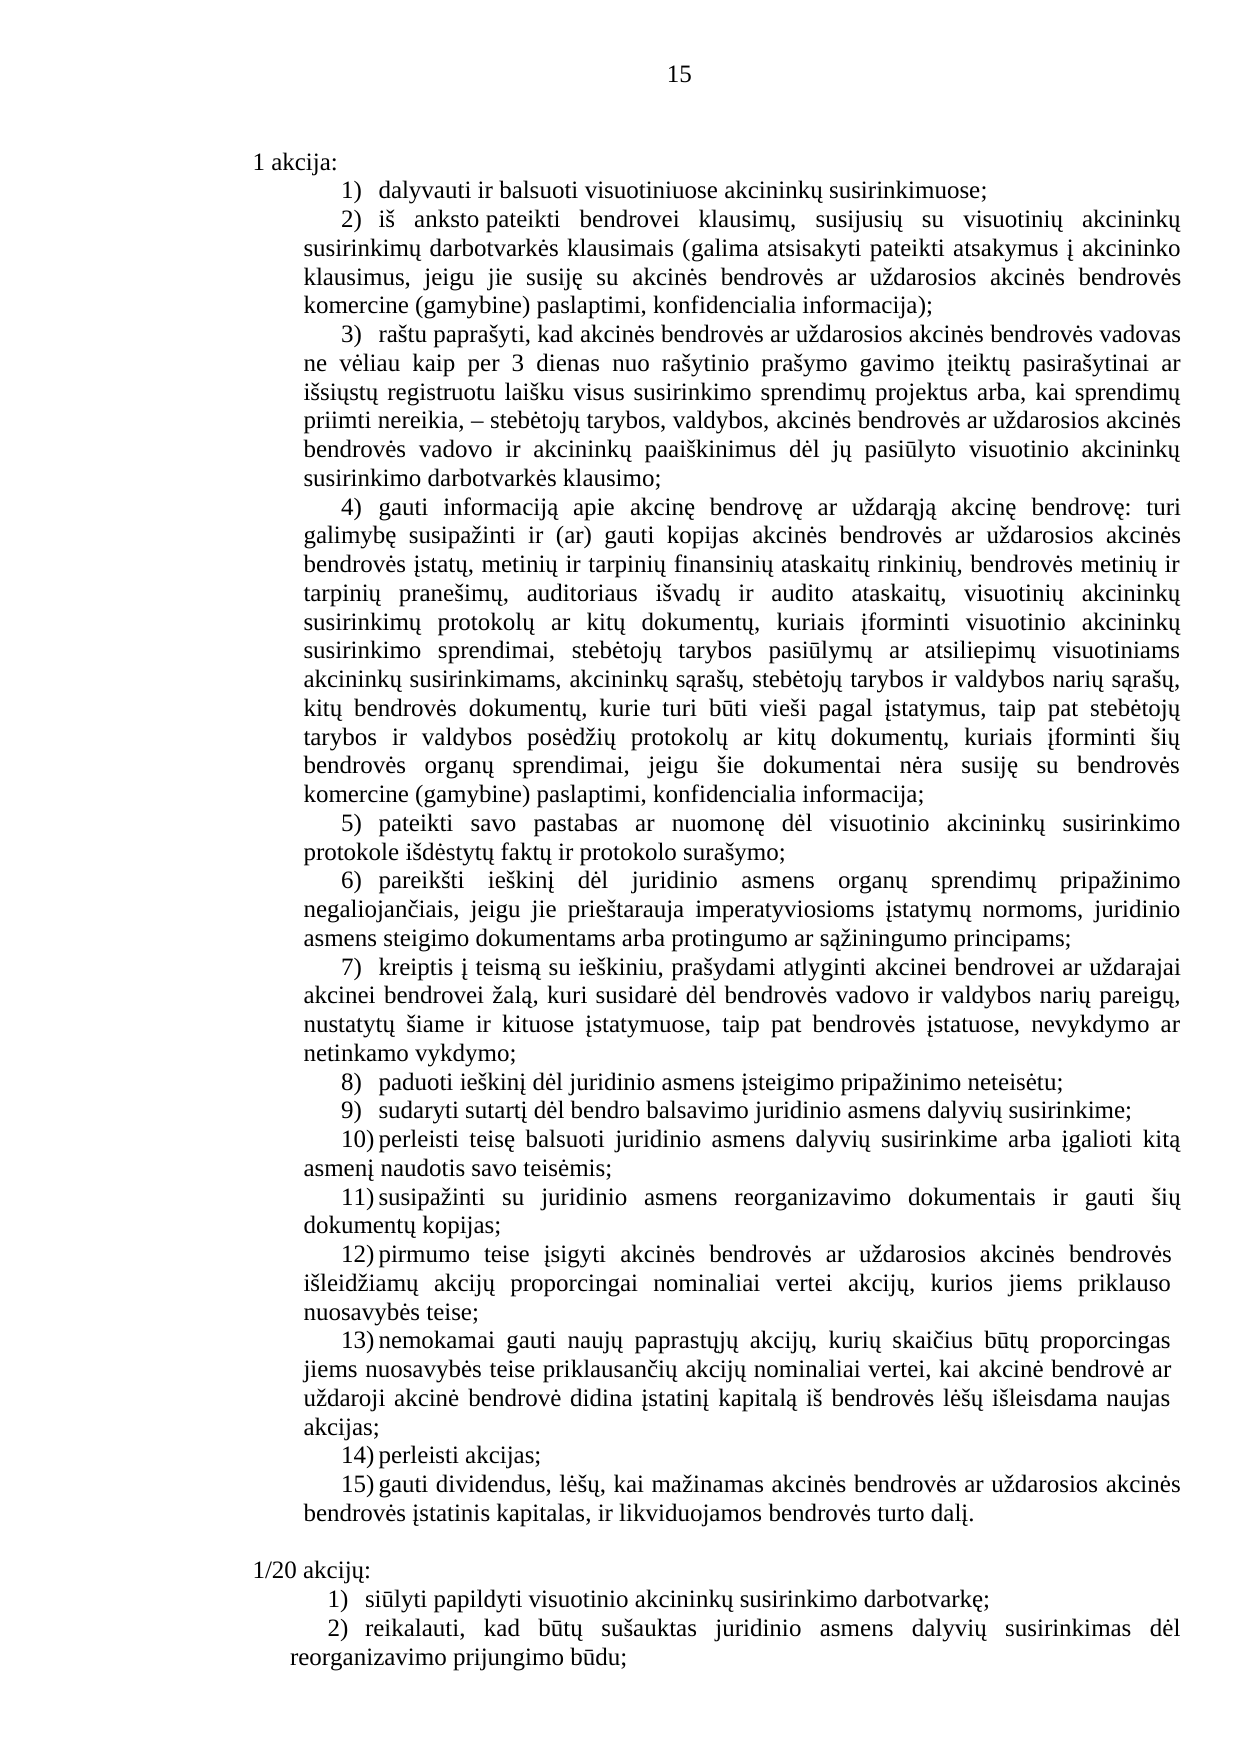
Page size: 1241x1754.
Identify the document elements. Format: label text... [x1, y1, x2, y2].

list gauti informaciją apie akcinę bendrovę ar uždarąją akcinę bendrovę: turi galimybę susipažinti ir (ar) gauti kopijas akcinės bendrovės ar uždarosios akcinės bendrovės įstatų, metinių ir tarpinių finansinių ataskaitų rinkinių, bendrovės metinių ir tarpinių pranešimų, auditoriaus išvadų ir audito ataskaitų, visuotinių akcininkų susirinkimų protokolų ar kitų dokumentų, kuriais įforminti visuotinio akcininkų susirinkimo sprendimai, stebėtojų tarybos pasiūlymų ar atsiliepimų visuotiniams akcininkų susirinkimams, akcininkų sąrašų, stebėtojų tarybos ir valdybos narių sąrašų, kitų bendrovės dokumentų, kurie turi būti vieši pagal įstatymus, taip pat stebėtojų tarybos ir valdybos posėdžių protokolų ar kitų dokumentų, kuriais įforminti šių bendrovės organų sprendimai, jeigu šie dokumentai nėra susiję su bendrovės komercine (gamybine) paslaptimi, konfidencialia informacija; [266, 492, 1181, 808]
list siūlyti papildyti visuotinio akcininkų susirinkimo darbotvarkę; [252, 1584, 1181, 1613]
list reikalauti, kad būtų sušauktas juridinio asmens dalyvių susirinkimas dėl reorganizavimo prijungimo būdu; [252, 1613, 1181, 1671]
list kreiptis į teismą su ieškiniu, prašydami atlyginti akcinei bendrovei ar uždarajai akcinei bendrovei žalą, kuri susidarė dėl bendrovės vadovo ir valdybos narių pareigų, nustatytų šiame ir kituose įstatymuose, taip pat bendrovės įstatuose, nevykdymo ar netinkamo vykdymo; [266, 952, 1181, 1067]
list paduoti ieškinį dėl juridinio asmens įsteigimo pripažinimo neteisėtu; [266, 1067, 1181, 1096]
list pateikti savo pastabas ar nuomonę dėl visuotinio akcininkų susirinkimo protokole išdėstytų faktų ir protokolo surašymo; [266, 808, 1181, 866]
text 1/20 akcijų: [177, 1556, 1181, 1584]
list susipažinti su juridinio asmens reorganizavimo dokumentais ir gauti šių dokumentų kopijas; [266, 1182, 1181, 1239]
list sudaryti sutartį dėl bendro balsavimo juridinio asmens dalyvių susirinkime; [266, 1096, 1181, 1124]
list gauti dividendus, lėšų, kai mažinamas akcinės bendrovės ar uždarosios akcinės bendrovės įstatinis kapitalas, ir likviduojamos bendrovės turto dalį. [266, 1469, 1181, 1527]
list nemokamai gauti naujų paprastųjų akcijų, kurių skaičius būtų proporcingas jiems nuosavybės teise priklausančių akcijų nominaliai vertei, kai akcinė bendrovė ar uždaroji akcinė bendrovė didina įstatinį kapitalą iš bendrovės lėšų išleisdama naujas akcijas; [266, 1326, 1172, 1441]
list pirmumo teise įsigyti akcinės bendrovės ar uždarosios akcinės bendrovės išleidžiamų akcijų proporcingai nominaliai vertei akcijų, kurios jiems priklauso nuosavybės teise; [266, 1239, 1172, 1326]
list perleisti teisę balsuoti juridinio asmens dalyvių susirinkime arba įgalioti kitą asmenį naudotis savo teisėmis; [266, 1124, 1181, 1182]
list pareikšti ieškinį dėl juridinio asmens organų sprendimų pripažinimo negaliojančiais, jeigu jie prieštarauja imperatyviosioms įstatymų normoms, juridinio asmens steigimo dokumentams arba protingumo ar sąžiningumo principams; [266, 866, 1181, 952]
list perleisti akcijas; [266, 1441, 1181, 1469]
text 1 akcija: [177, 147, 1181, 176]
list iš anksto pateikti bendrovei klausimų, susijusių su visuotinių akcininkų susirinkimų darbotvarkės klausimais (galima atsisakyti pateikti atsakymus į akcininko klausimus, jeigu jie susiję su akcinės bendrovės ar uždarosios akcinės bendrovės komercine (gamybine) paslaptimi, konfidencialia informacija); [266, 204, 1181, 319]
list raštu paprašyti, kad akcinės bendrovės ar uždarosios akcinės bendrovės vadovas ne vėliau kaip per 3 dienas nuo rašytinio prašymo gavimo įteiktų pasirašytinai ar išsiųstų registruotu laišku visus susirinkimo sprendimų projektus arba, kai sprendimų priimti nereikia, – stebėtojų tarybos, valdybos, akcinės bendrovės ar uždarosios akcinės bendrovės vadovo ir akcininkų paaiškinimus dėl jų pasiūlyto visuotinio akcininkų susirinkimo darbotvarkės klausimo; [266, 319, 1181, 492]
list dalyvauti ir balsuoti visuotiniuose akcininkų susirinkimuose; [266, 176, 1181, 204]
